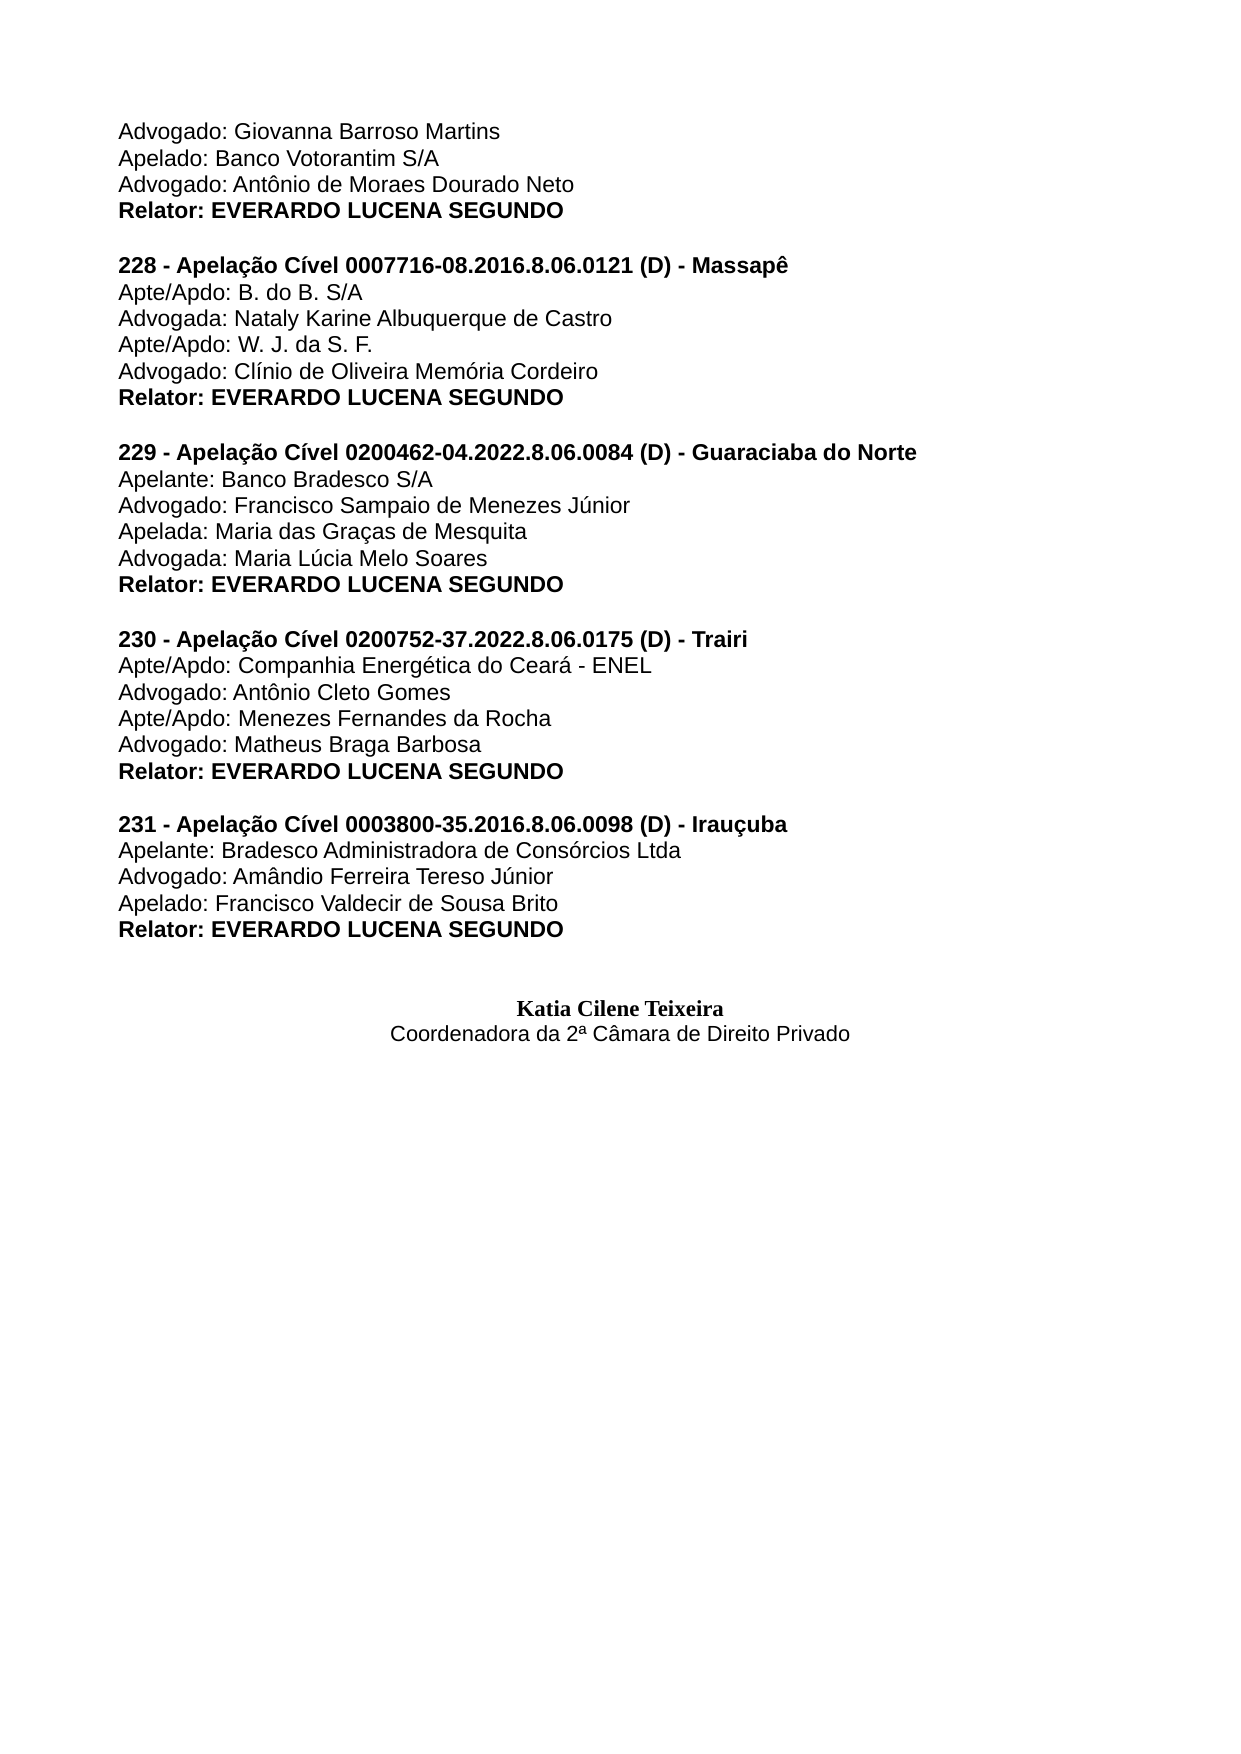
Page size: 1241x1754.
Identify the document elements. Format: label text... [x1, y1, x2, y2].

text Apte/Apdo: Menezes Fernandes da Rocha [118, 705, 1122, 731]
text Apelado: Francisco Valdecir de Sousa Brito [118, 889, 1122, 916]
text Advogado: Matheus Braga Barbosa [118, 731, 1122, 758]
text 229 - Apelação Cível 0200462-04.2022.8.06.0084 (D) - Guaraciaba do Norte [118, 439, 1122, 466]
text Apelada: Maria das Graças de Mesquita [118, 518, 1122, 544]
text Relator: EVERARDO LUCENA SEGUNDO [118, 916, 1122, 942]
text Relator: EVERARDO LUCENA SEGUNDO [118, 384, 1122, 410]
text Apelante: Banco Bradesco S/A [118, 466, 1122, 492]
text Relator: EVERARDO LUCENA SEGUNDO [118, 758, 1122, 784]
text 230 - Apelação Cível 0200752-37.2022.8.06.0175 (D) - Trairi [118, 626, 1122, 652]
text Apte/Apdo: B. do B. S/A [118, 279, 1122, 305]
text Apte/Apdo: W. J. da S. F. [118, 331, 1122, 358]
text Advogada: Nataly Karine Albuquerque de Castro [118, 305, 1122, 331]
text Advogado: Antônio de Moraes Dourado Neto [118, 171, 1122, 197]
text Advogado: Clínio de Oliveira Memória Cordeiro [118, 358, 1122, 384]
text Katia Cilene Teixeira [118, 995, 1122, 1021]
text Relator: EVERARDO LUCENA SEGUNDO [118, 197, 1122, 223]
text Apelante: Bradesco Administradora de Consórcios Ltda [118, 837, 1122, 863]
text Advogado: Giovanna Barroso Martins [118, 118, 1122, 144]
text 228 - Apelação Cível 0007716-08.2016.8.06.0121 (D) - Massapê [118, 252, 1122, 279]
text Advogado: Antônio Cleto Gomes [118, 679, 1122, 705]
text Advogado: Amândio Ferreira Tereso Júnior [118, 863, 1122, 889]
text Apte/Apdo: Companhia Energética do Ceará - ENEL [118, 652, 1122, 679]
text Advogado: Francisco Sampaio de Menezes Júnior [118, 492, 1122, 518]
text 231 - Apelação Cível 0003800-35.2016.8.06.0098 (D) - Irauçuba [118, 811, 1122, 837]
text Advogada: Maria Lúcia Melo Soares [118, 544, 1122, 571]
text Apelado: Banco Votorantim S/A [118, 144, 1122, 171]
text Relator: EVERARDO LUCENA SEGUNDO [118, 571, 1122, 597]
text Coordenadora da 2ª Câmara de Direito Privado [118, 1021, 1122, 1047]
